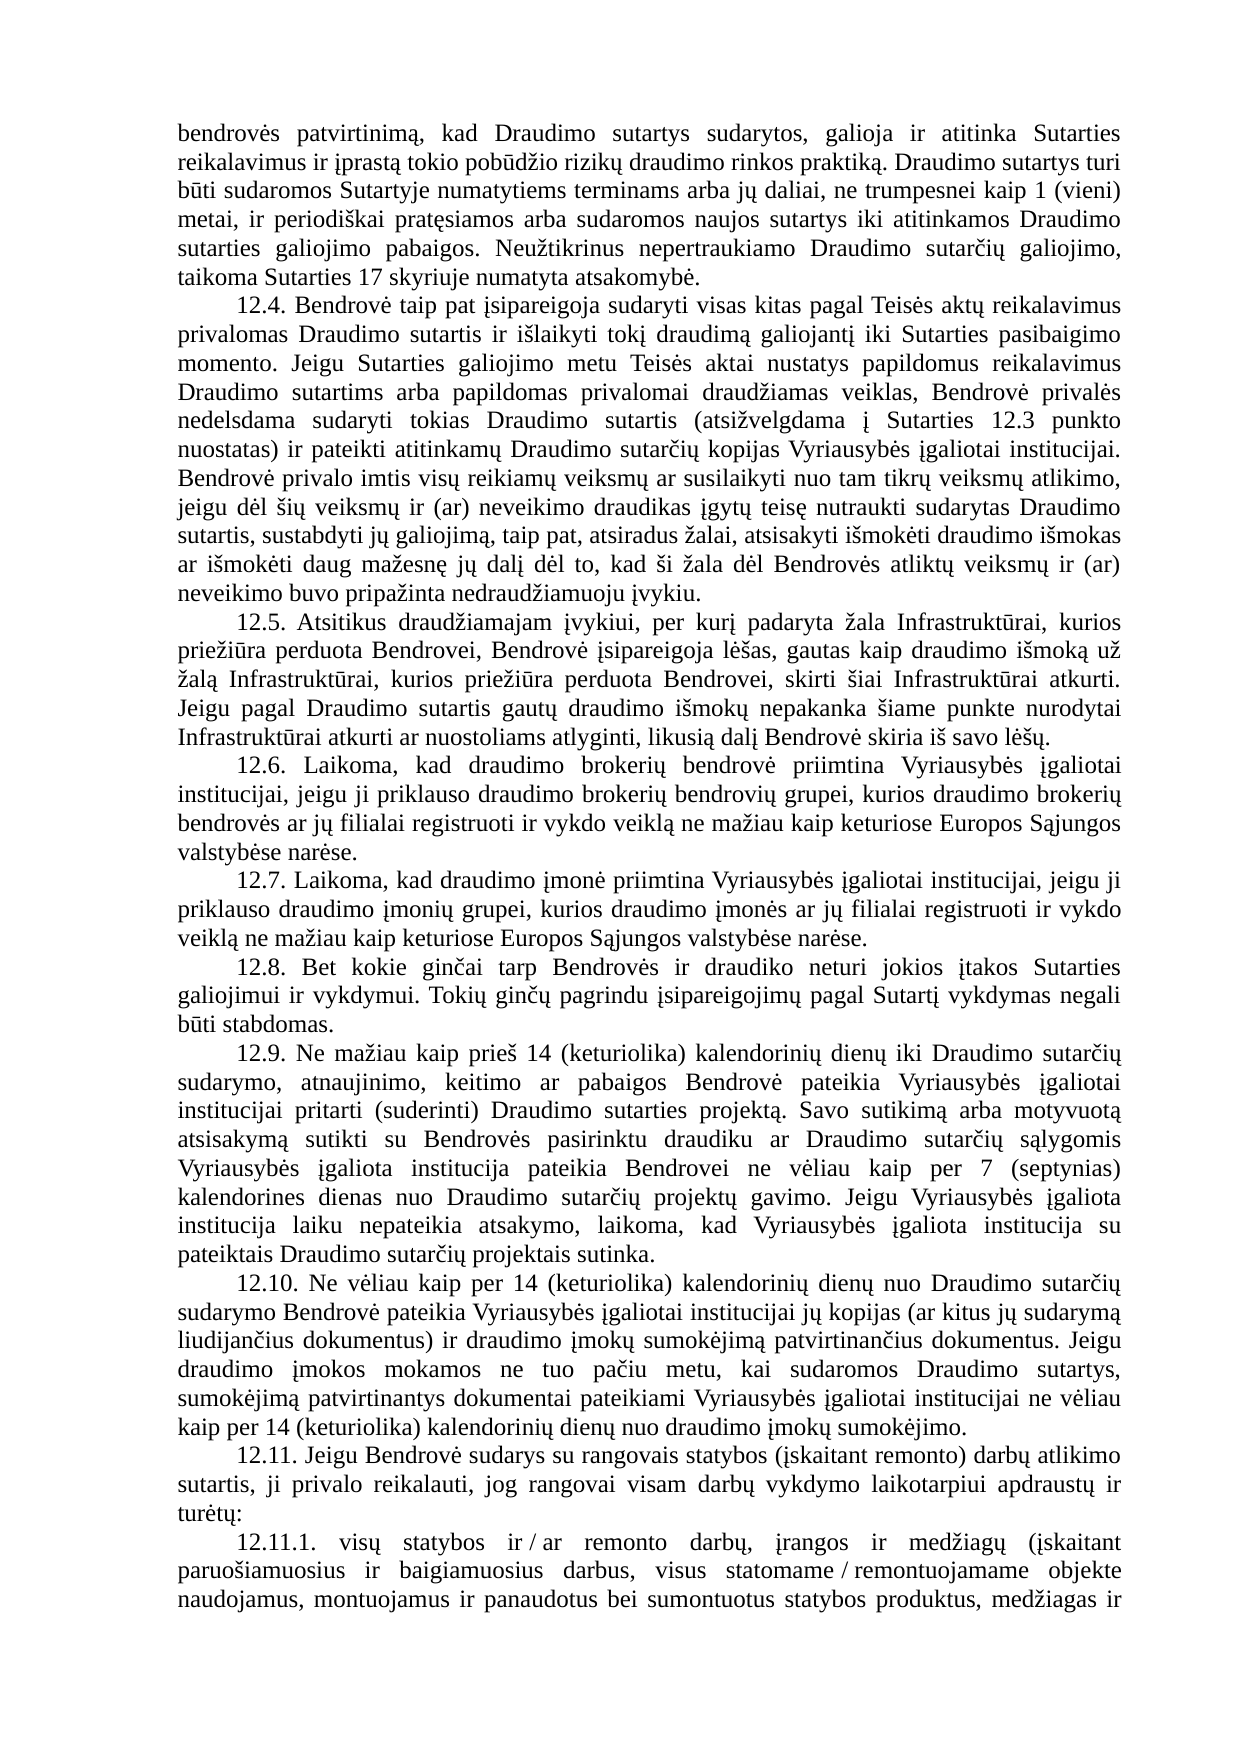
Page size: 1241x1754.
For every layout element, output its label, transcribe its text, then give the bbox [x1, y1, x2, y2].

text 12.10. Ne vėliau kaip per 14 (keturiolika) kalendorinių dienų nuo Draudimo sutarčių sudarymo Bendrovė pateikia Vyriausybės įgaliotai institucijai jų kopijas (ar kitus jų sudarymą liudijančius dokumentus) ir draudimo įmokų sumokėjimą patvirtinančius dokumentus. Jeigu draudimo įmokos mokamos ne tuo pačiu metu, kai sudaromos Draudimo sutartys, sumokėjimą patvirtinantys dokumentai pateikiami Vyriausybės įgaliotai institucijai ne vėliau kaip per 14 (keturiolika) kalendorinių dienų nuo draudimo įmokų sumokėjimo. [177, 1268, 1122, 1441]
text 12.11.1. visų statybos ir / ar remonto darbų, įrangos ir medžiagų (įskaitant paruošiamuosius ir baigiamuosius darbus, visus statomame / remontuojamame objekte naudojamus, montuojamus ir panaudotus bei sumontuotus statybos produktus, medžiagas ir [177, 1527, 1122, 1613]
text 12.5. Atsitikus draudžiamajam įvykiui, per kurį padaryta žala Infrastruktūrai, kurios priežiūra perduota Bendrovei, Bendrovė įsipareigoja lėšas, gautas kaip draudimo išmoką už žalą Infrastruktūrai, kurios priežiūra perduota Bendrovei, skirti šiai Infrastruktūrai atkurti. Jeigu pagal Draudimo sutartis gautų draudimo išmokų nepakanka šiame punkte nurodytai Infrastruktūrai atkurti ar nuostoliams atlyginti, likusią dalį Bendrovė skiria iš savo lėšų. [177, 607, 1122, 751]
text 12.11. Jeigu Bendrovė sudarys su rangovais statybos (įskaitant remonto) darbų atlikimo sutartis, ji privalo reikalauti, jog rangovai visam darbų vykdymo laikotarpiui apdraustų ir turėtų: [177, 1441, 1122, 1527]
text 12.4. Bendrovė taip pat įsipareigoja sudaryti visas kitas pagal Teisės aktų reikalavimus privalomas Draudimo sutartis ir išlaikyti tokį draudimą galiojantį iki Sutarties pasibaigimo momento. Jeigu Sutarties galiojimo metu Teisės aktai nustatys papildomus reikalavimus Draudimo sutartims arba papildomas privalomai draudžiamas veiklas, Bendrovė privalės nedelsdama sudaryti tokias Draudimo sutartis (atsižvelgdama į Sutarties 12.3 punkto nuostatas) ir pateikti atitinkamų Draudimo sutarčių kopijas Vyriausybės įgaliotai institucijai. Bendrovė privalo imtis visų reikiamų veiksmų ar susilaikyti nuo tam tikrų veiksmų atlikimo, jeigu dėl šių veiksmų ir (ar) neveikimo draudikas įgytų teisę nutraukti sudarytas Draudimo sutartis, sustabdyti jų galiojimą, taip pat, atsiradus žalai, atsisakyti išmokėti draudimo išmokas ar išmokėti daug mažesnę jų dalį dėl to, kad ši žala dėl Bendrovės atliktų veiksmų ir (ar) neveikimo buvo pripažinta nedraudžiamuoju įvykiu. [177, 291, 1122, 607]
text 12.7. Laikoma, kad draudimo įmonė priimtina Vyriausybės įgaliotai institucijai, jeigu ji priklauso draudimo įmonių grupei, kurios draudimo įmonės ar jų filialai registruoti ir vykdo veiklą ne mažiau kaip keturiose Europos Sąjungos valstybėse narėse. [177, 866, 1122, 952]
text 12.8. Bet kokie ginčai tarp Bendrovės ir draudiko neturi jokios įtakos Sutarties galiojimui ir vykdymui. Tokių ginčų pagrindu įsipareigojimų pagal Sutartį vykdymas negali būti stabdomas. [177, 952, 1122, 1038]
text bendrovės patvirtinimą, kad Draudimo sutartys sudarytos, galioja ir atitinka Sutarties reikalavimus ir įprastą tokio pobūdžio rizikų draudimo rinkos praktiką. Draudimo sutartys turi būti sudaromos Sutartyje numatytiems terminams arba jų daliai, ne trumpesnei kaip 1 (vieni) metai, ir periodiškai pratęsiamos arba sudaromos naujos sutartys iki atitinkamos Draudimo sutarties galiojimo pabaigos. Neužtikrinus nepertraukiamo Draudimo sutarčių galiojimo, taikoma Sutarties 17 skyriuje numatyta atsakomybė. [177, 118, 1122, 291]
text 12.9. Ne mažiau kaip prieš 14 (keturiolika) kalendorinių dienų iki Draudimo sutarčių sudarymo, atnaujinimo, keitimo ar pabaigos Bendrovė pateikia Vyriausybės įgaliotai institucijai pritarti (suderinti) Draudimo sutarties projektą. Savo sutikimą arba motyvuotą atsisakymą sutikti su Bendrovės pasirinktu draudiku ar Draudimo sutarčių sąlygomis Vyriausybės įgaliota institucija pateikia Bendrovei ne vėliau kaip per 7 (septynias) kalendorines dienas nuo Draudimo sutarčių projektų gavimo. Jeigu Vyriausybės įgaliota institucija laiku nepateikia atsakymo, laikoma, kad Vyriausybės įgaliota institucija su pateiktais Draudimo sutarčių projektais sutinka. [177, 1038, 1122, 1268]
text 12.6. Laikoma, kad draudimo brokerių bendrovė priimtina Vyriausybės įgaliotai institucijai, jeigu ji priklauso draudimo brokerių bendrovių grupei, kurios draudimo brokerių bendrovės ar jų filialai registruoti ir vykdo veiklą ne mažiau kaip keturiose Europos Sąjungos valstybėse narėse. [177, 751, 1122, 866]
